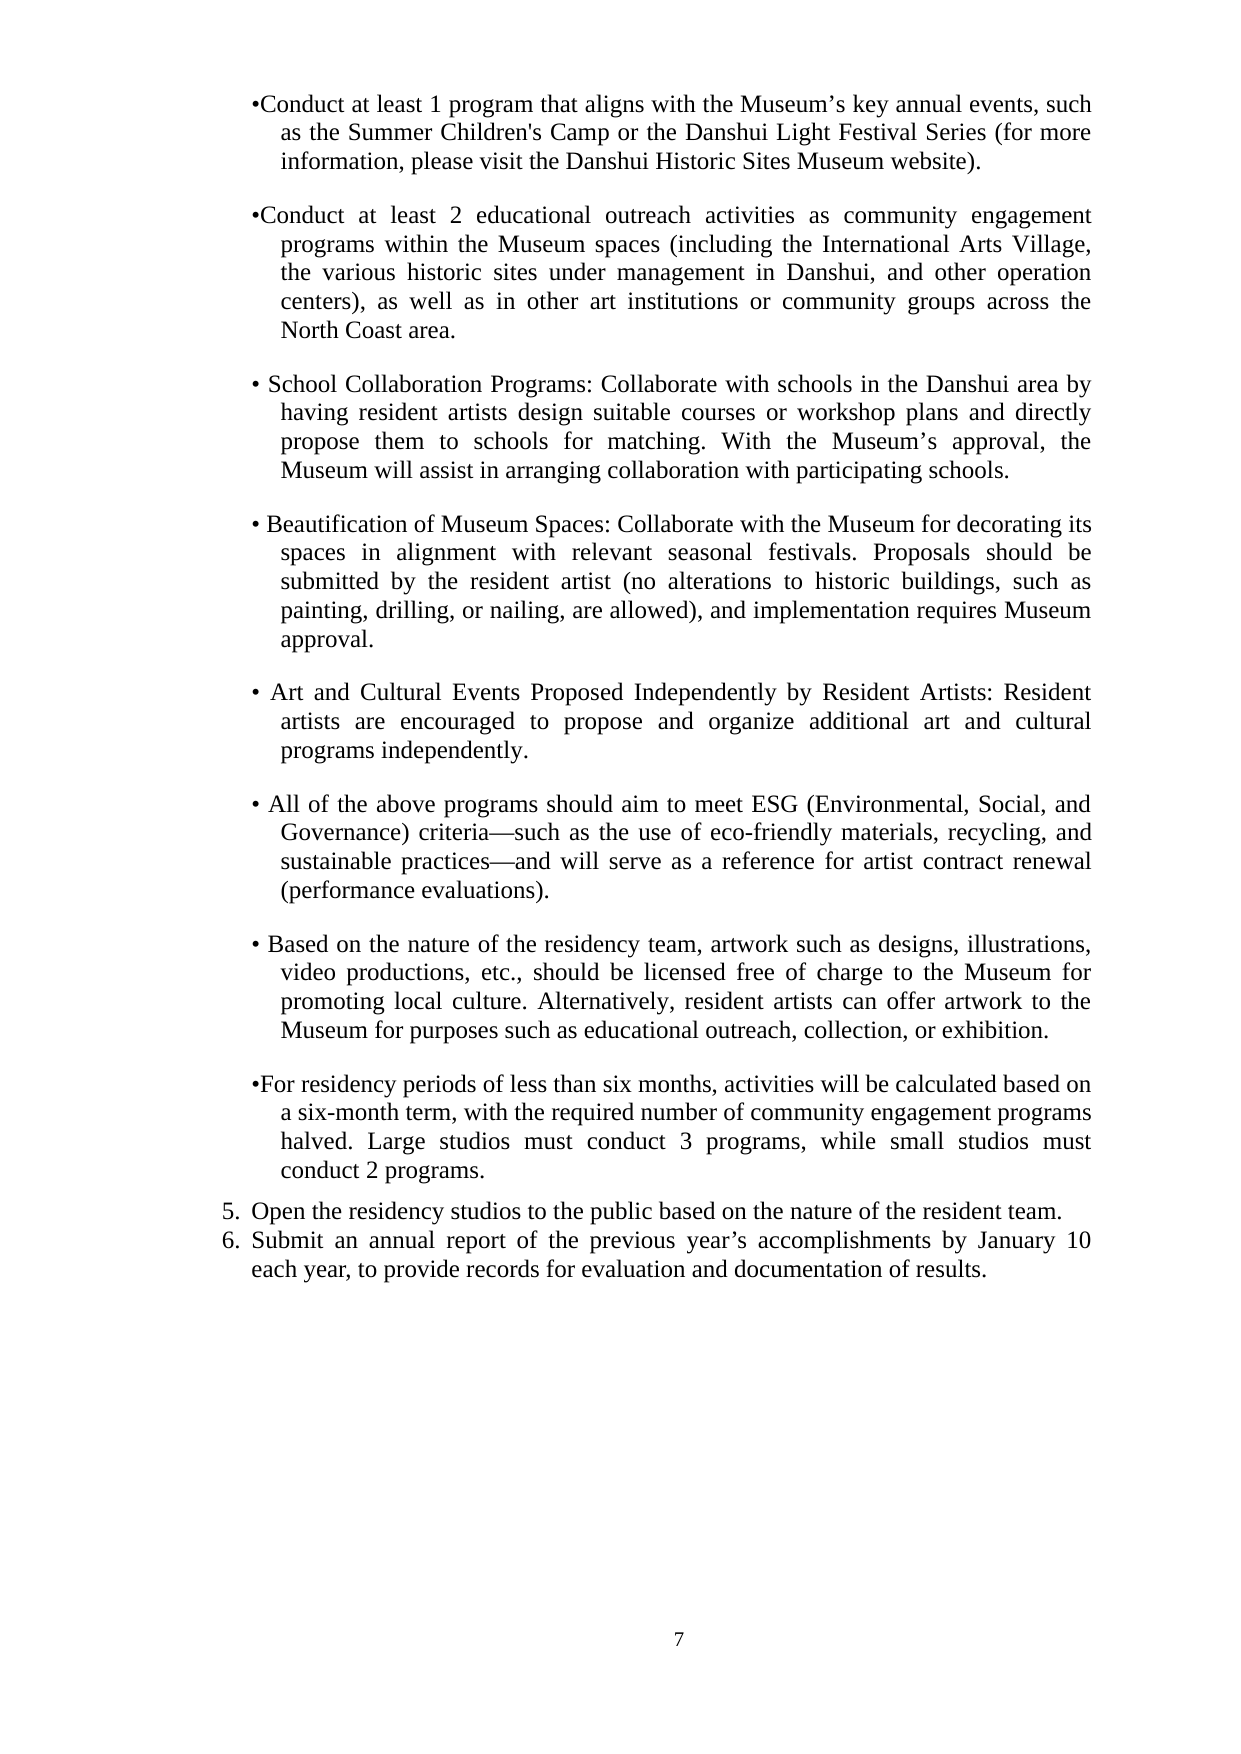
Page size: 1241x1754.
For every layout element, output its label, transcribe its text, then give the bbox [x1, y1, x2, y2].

text • Art and Cultural Events Proposed Independently by Resident Artists: Resident artists are encouraged to propose and organize additional art and cultural programs independently. [251, 677, 1092, 764]
list Open the residency studios to the public based on the nature of the resident team. [222, 1196, 1092, 1225]
text • Based on the nature of the residency team, artwork such as designs, illustrations, video productions, etc., should be licensed free of charge to the Museum for promoting local culture. Alternatively, resident artists can offer artwork to the Museum for purposes such as educational outreach, collection, or exhibition. [251, 929, 1092, 1044]
text • All of the above programs should aim to meet ESG (Environmental, Social, and Governance) criteria—such as the use of eco-friendly materials, recycling, and sustainable practices—and will serve as a reference for artist contract renewal (performance evaluations). [251, 789, 1092, 904]
text •Conduct at least 2 educational outreach activities as community engagement programs within the Museum spaces (including the International Arts Village, the various historic sites under management in Danshui, and other operation centers), as well as in other art institutions or community groups across the North Coast area. [251, 200, 1092, 344]
text • School Collaboration Programs: Collaborate with schools in the Danshui area by having resident artists design suitable courses or workshop plans and directly propose them to schools for matching. With the Museum’s approval, the Museum will assist in arranging collaboration with participating schools. [251, 369, 1092, 484]
text • Beautification of Museum Spaces: Collaborate with the Museum for decorating its spaces in alignment with relevant seasonal festivals. Proposals should be submitted by the resident artist (no alterations to historic buildings, such as painting, drilling, or nailing, are allowed), and implementation requires Museum approval. [251, 509, 1092, 652]
list Submit an annual report of the previous year’s accomplishments by January 10 each year, to provide records for evaluation and documentation of results. [222, 1225, 1092, 1282]
text •For residency periods of less than six months, activities will be calculated based on a six-month term, with the required number of community engagement programs halved. Large studios must conduct 3 programs, while small studios must conduct 2 programs. [251, 1069, 1092, 1184]
text •Conduct at least 1 program that aligns with the Museum’s key annual events, such as the Summer Children's Camp or the Danshui Light Festival Series (for more information, please visit the Danshui Historic Sites Museum website). [251, 89, 1092, 175]
